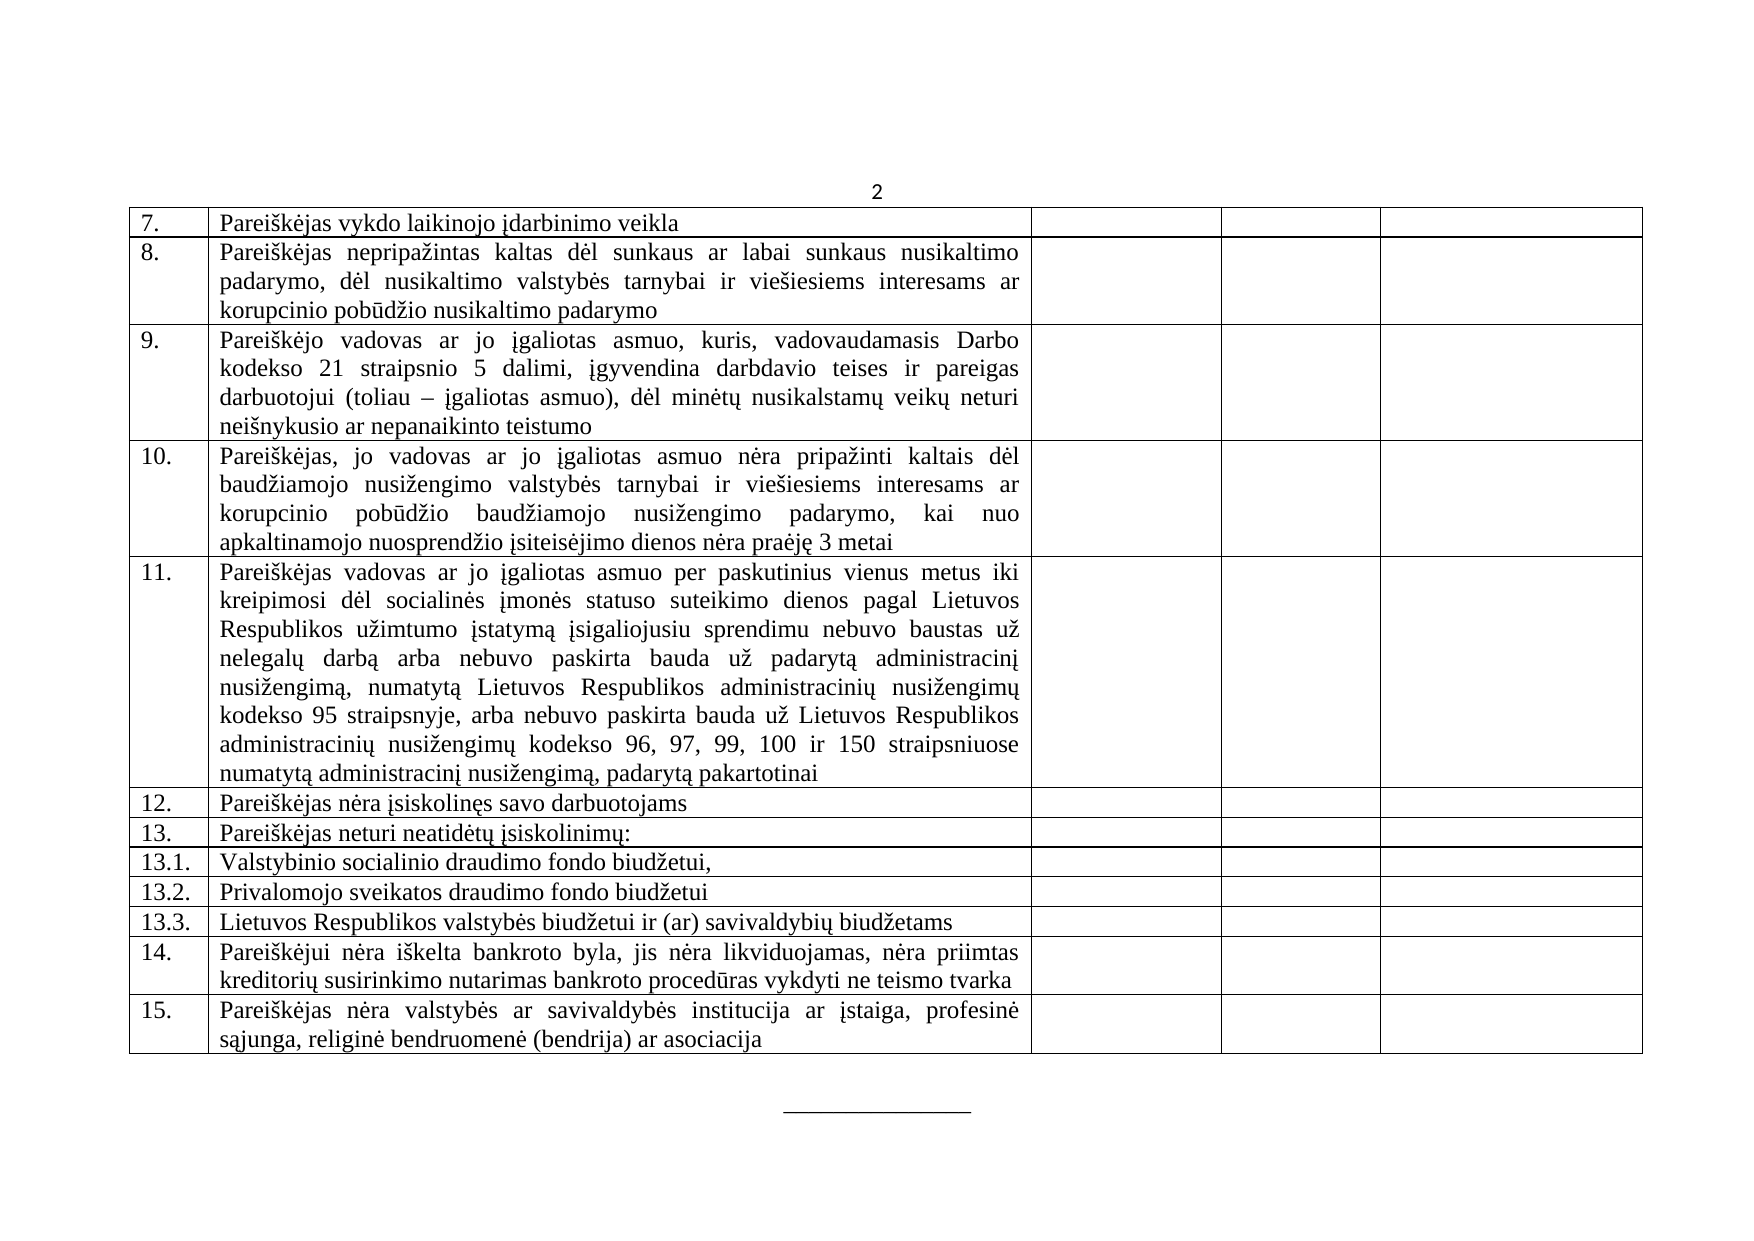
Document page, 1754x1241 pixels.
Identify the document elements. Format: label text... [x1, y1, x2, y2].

table_cell Pareiškėjas, jo vadovas ar jo įgaliotas asmuo nėra pripažinti kaltais dėl baudžiamojo nusižengimo valstybės tarnybai ir viešiesiems interesams ar korupcinio pobūdžio baudžiamojo nusižengimo padarymo, kai nuo apkaltinamojo nuosprendžio įsiteisėjimo dienos nėra praėję 3 metai [209, 441, 1031, 556]
table_cell Pareiškėjas nėra valstybės ar savivaldybės institucija ar įstaiga, profesinė sąjunga, religinė bendruomenė (bendrija) ar asociacija [209, 995, 1031, 1053]
table_cell [1381, 818, 1642, 846]
table_cell Pareiškėjas nėra įsiskolinęs savo darbuotojams [209, 788, 1031, 817]
table_cell 7. [130, 208, 208, 236]
table_cell [1222, 818, 1380, 846]
table_cell 13.1. [130, 848, 208, 876]
table_cell [1222, 788, 1380, 817]
table_cell Privalomojo sveikatos draudimo fondo biudžetui [209, 877, 1031, 906]
table_cell [1032, 907, 1221, 936]
table_cell [1381, 325, 1642, 440]
table_cell [1222, 238, 1380, 324]
table_cell [1222, 325, 1380, 440]
table_cell [1222, 877, 1380, 906]
table_cell [1381, 441, 1642, 556]
table_cell 10. [130, 441, 208, 556]
table_cell [1032, 325, 1221, 440]
table_cell [1381, 238, 1642, 324]
table_cell Lietuvos Respublikos valstybės biudžetui ir (ar) savivaldybių biudžetams [209, 907, 1031, 936]
table_cell [1032, 441, 1221, 556]
table_cell Pareiškėjas neturi neatidėtų įsiskolinimų: [209, 818, 1031, 846]
table_cell [1032, 238, 1221, 324]
table_cell [1381, 848, 1642, 876]
table_cell [1381, 877, 1642, 906]
table_cell [1222, 441, 1380, 556]
table_cell 12. [130, 788, 208, 817]
table_cell 9. [130, 325, 208, 440]
table_cell Pareiškėjui nėra iškelta bankroto byla, jis nėra likviduojamas, nėra priimtas kreditorių susirinkimo nutarimas bankroto procedūras vykdyti ne teismo tvarka [209, 937, 1031, 994]
table_cell [1381, 995, 1642, 1053]
table_cell [1032, 818, 1221, 846]
table_cell 13.3. [130, 907, 208, 936]
text _______________ [118, 1087, 1636, 1116]
table_cell [1222, 208, 1380, 236]
table_cell [1381, 937, 1642, 994]
table_cell [1222, 937, 1380, 994]
table_cell 8. [130, 238, 208, 324]
table_cell 13.2. [130, 877, 208, 906]
table_cell [1032, 995, 1221, 1053]
table_cell Pareiškėjas vykdo laikinojo įdarbinimo veikla [209, 208, 1031, 236]
table_cell 13. [130, 818, 208, 846]
table_cell 11. [130, 557, 208, 787]
table_cell [1222, 557, 1380, 787]
table_cell [1381, 208, 1642, 236]
table_cell Valstybinio socialinio draudimo fondo biudžetui, [209, 848, 1031, 876]
table_cell [1222, 907, 1380, 936]
table_cell Pareiškėjas nepripažintas kaltas dėl sunkaus ar labai sunkaus nusikaltimo padarymo, dėl nusikaltimo valstybės tarnybai ir viešiesiems interesams ar korupcinio pobūdžio nusikaltimo padarymo [209, 238, 1031, 324]
table_cell [1381, 788, 1642, 817]
table_cell [1032, 208, 1221, 236]
table_cell [1222, 995, 1380, 1053]
table_cell [1381, 907, 1642, 936]
table_cell 14. [130, 937, 208, 994]
table_cell [1032, 788, 1221, 817]
table_cell [1032, 877, 1221, 906]
table_cell [1381, 557, 1642, 787]
table_cell 15. [130, 995, 208, 1053]
table_cell [1222, 848, 1380, 876]
table_cell [1032, 937, 1221, 994]
table_cell Pareiškėjas vadovas ar jo įgaliotas asmuo per paskutinius vienus metus iki kreipimosi dėl socialinės įmonės statuso suteikimo dienos pagal Lietuvos Respublikos užimtumo įstatymą įsigaliojusiu sprendimu nebuvo baustas už nelegalų darbą arba nebuvo paskirta bauda už padarytą administracinį nusižengimą, numatytą Lietuvos Respublikos administracinių nusižengimų kodekso 95 straipsnyje, arba nebuvo paskirta bauda už Lietuvos Respublikos administracinių nusižengimų kodekso 96, 97, 99, 100 ir 150 straipsniuose numatytą administracinį nusižengimą, padarytą pakartotinai [209, 557, 1031, 787]
table_cell [1032, 557, 1221, 787]
table_cell Pareiškėjo vadovas ar jo įgaliotas asmuo, kuris, vadovaudamasis Darbo kodekso 21 straipsnio 5 dalimi, įgyvendina darbdavio teises ir pareigas darbuotojui (toliau – įgaliotas asmuo), dėl minėtų nusikalstamų veikų neturi neišnykusio ar nepanaikinto teistumo [209, 325, 1031, 440]
table_cell [1032, 848, 1221, 876]
